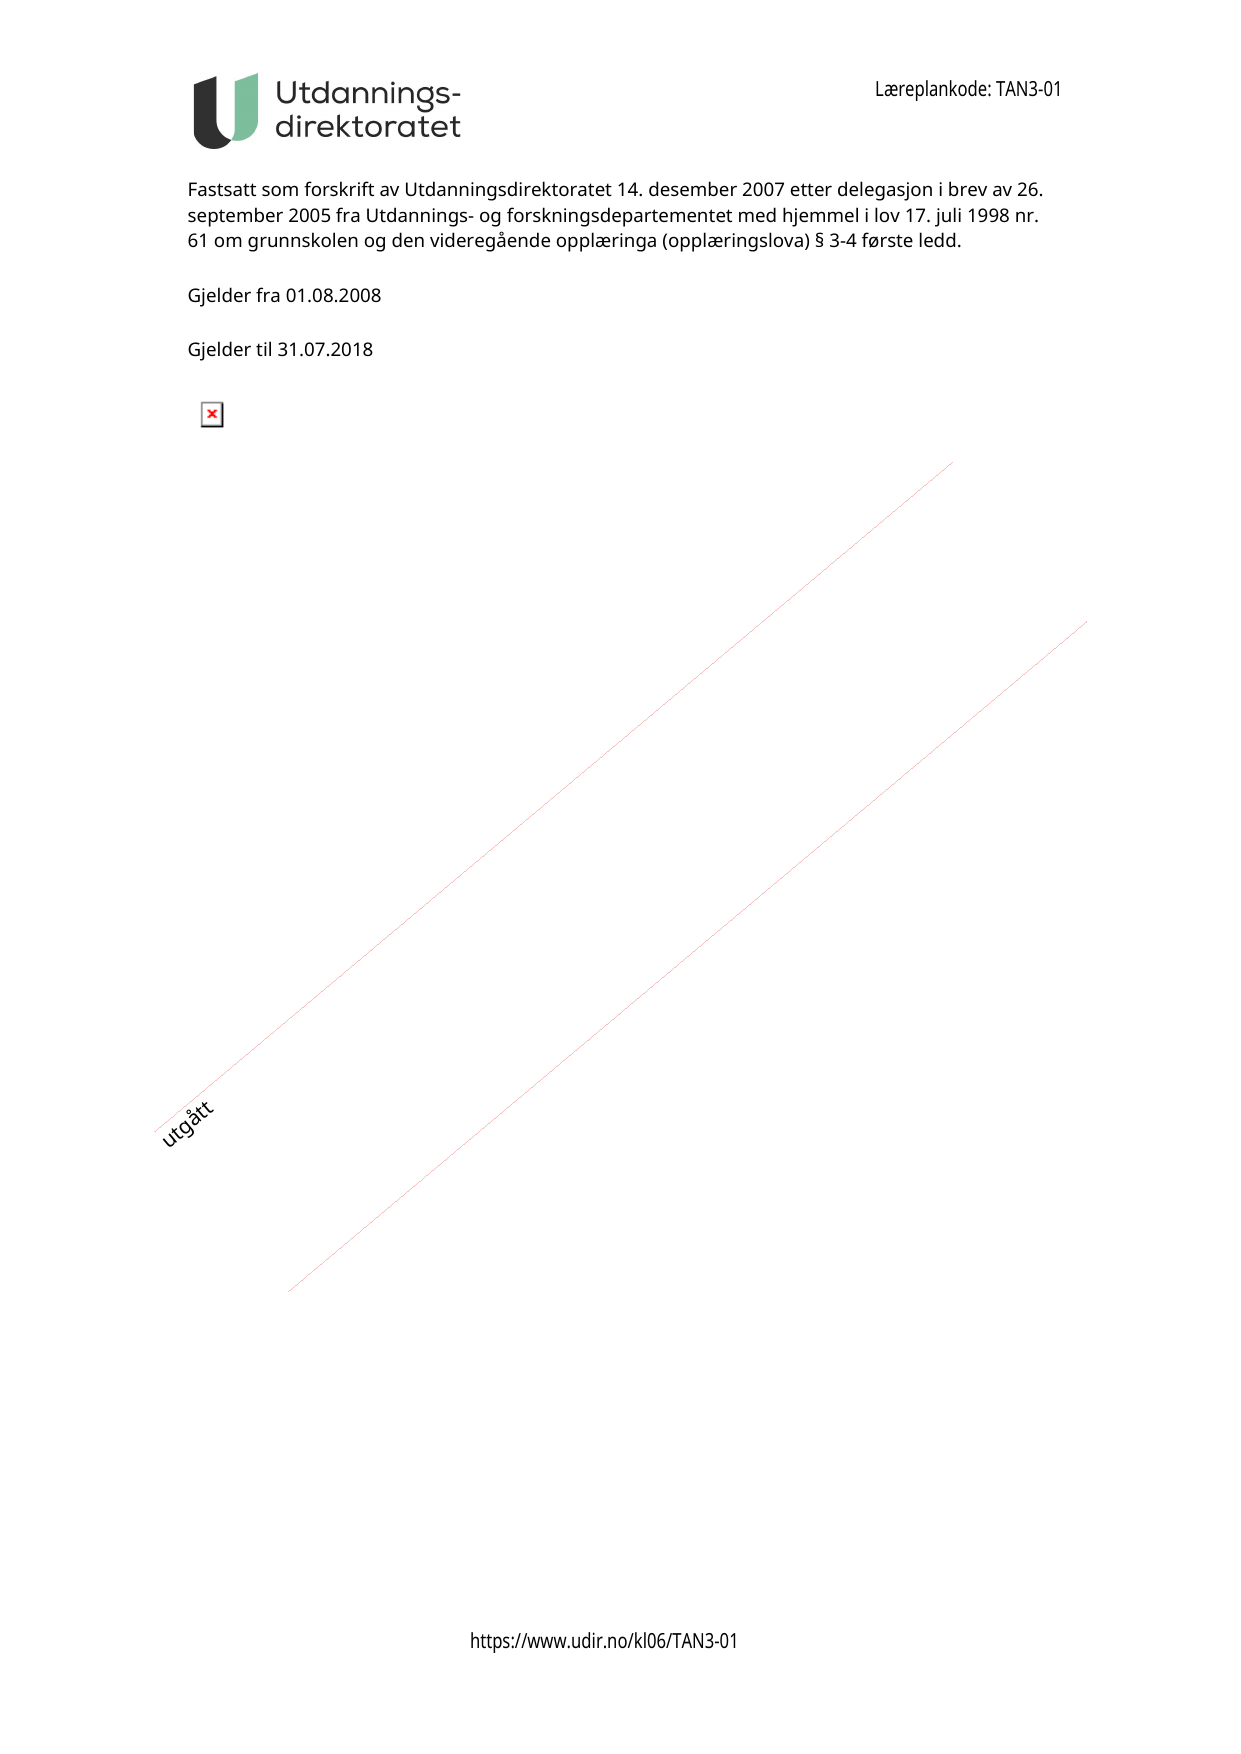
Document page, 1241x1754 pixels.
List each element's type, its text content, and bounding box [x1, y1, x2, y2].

text Gjelder fra 01.08.2008 [386, 282, 1053, 308]
text Gjelder til 31.07.2018 [378, 337, 1053, 362]
text Fastsatt som forskrift av Utdanningsdirektoratet 14. desember 2007 etter delegasjon i brev av 26. september 2005 fra Utdannings- og forskningsdepartementet med hjemmel i lov 17. juli 1998 nr. 61 om grunnskolen og den videregående opplæringa (opplæringslova) § 3-4 første ledd. [187, 176, 1053, 253]
picture [193, 73, 461, 149]
picture [187, 391, 238, 442]
